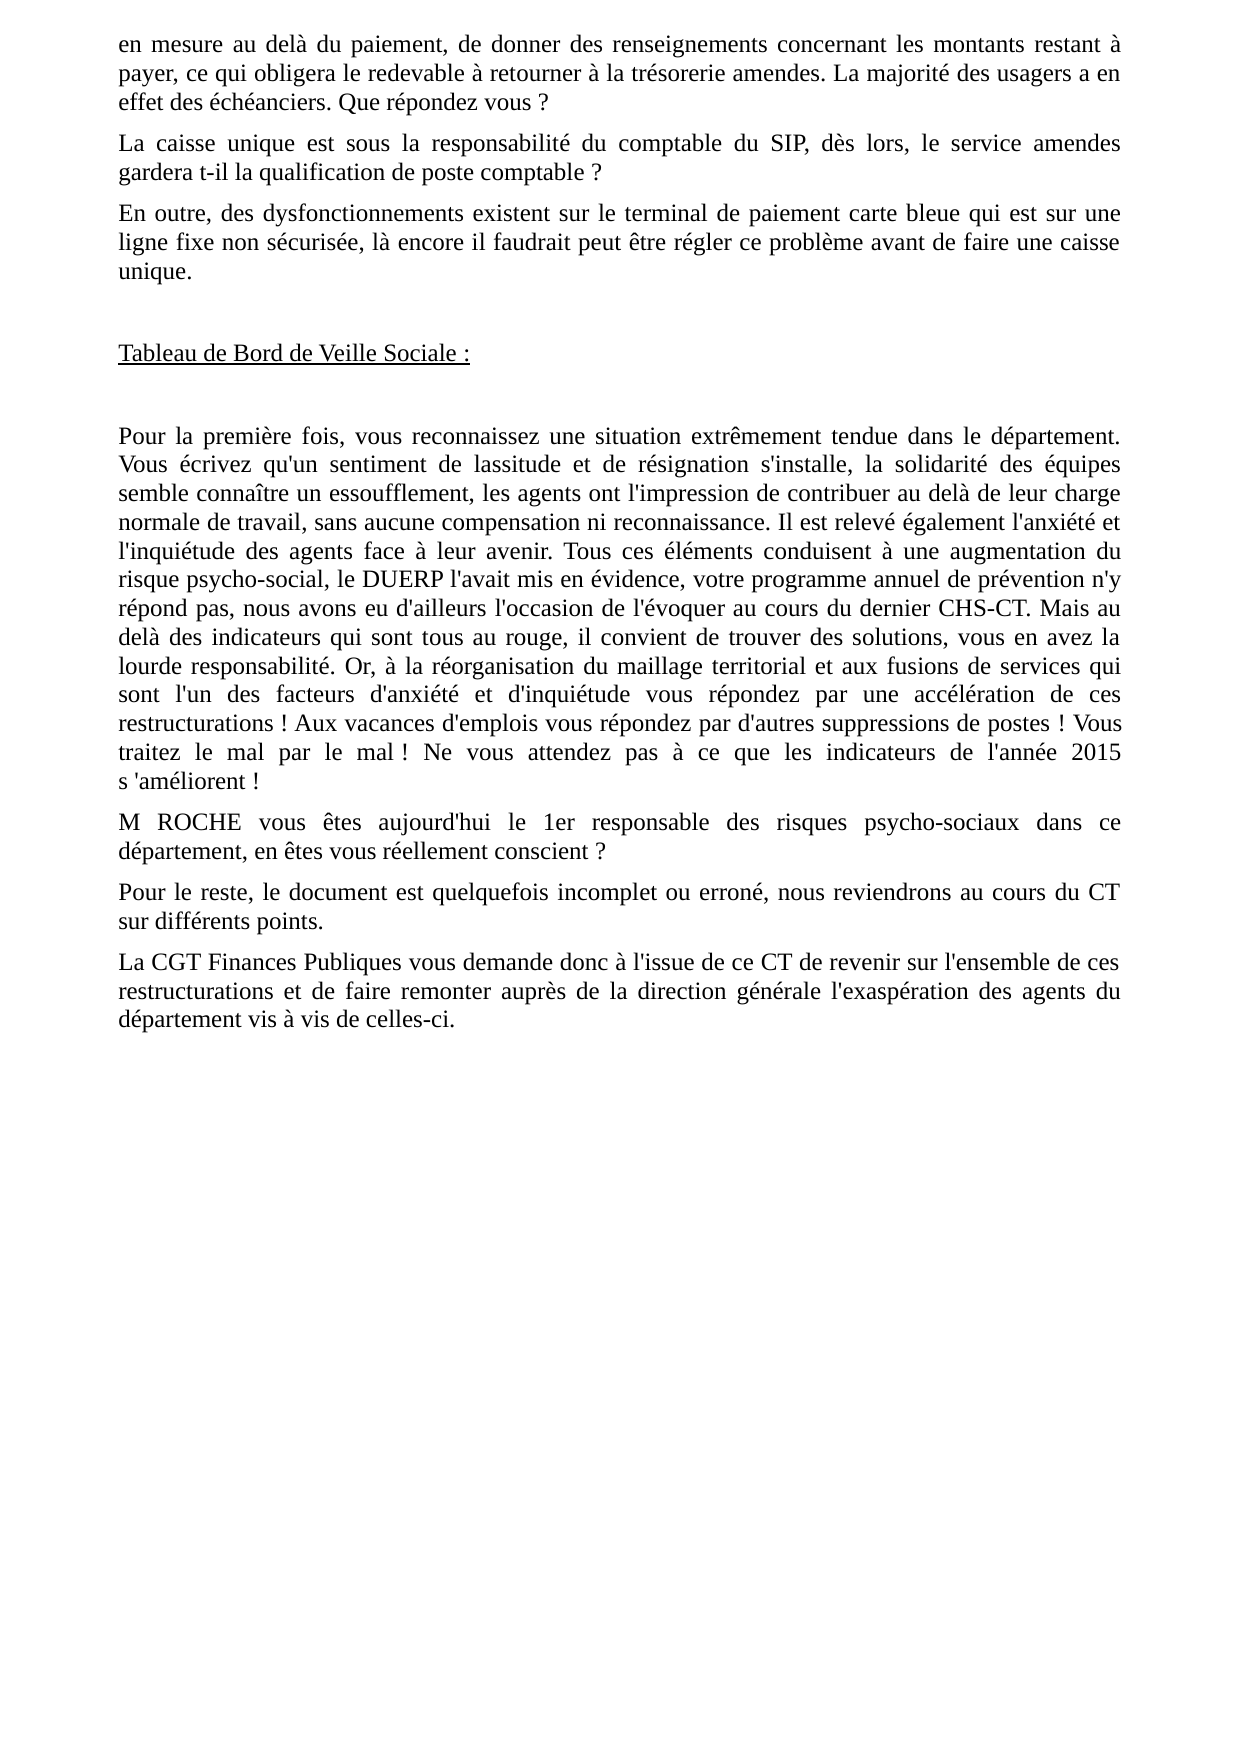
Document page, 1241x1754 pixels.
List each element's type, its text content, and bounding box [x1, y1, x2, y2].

text En outre, des dysfonctionnements existent sur le terminal de paiement carte bleue qui est sur une ligne fixe non sécurisée, là encore il faudrait peut être régler ce problème avant de faire une caisse unique. [118, 198, 1122, 284]
text La CGT Finances Publiques vous demande donc à l'issue de ce CT de revenir sur l'ensemble de ces restructurations et de faire remonter auprès de la direction générale l'exaspération des agents du département vis à vis de celles-ci. [118, 947, 1122, 1033]
text M ROCHE vous êtes aujourd'hui le 1er responsable des risques psycho-sociaux dans ce département, en êtes vous réellement conscient ? [118, 807, 1122, 864]
text en mesure au delà du paiement, de donner des renseignements concernant les montants restant à payer, ce qui obligera le redevable à retourner à la trésorerie amendes. La majorité des usagers a en effet des échéanciers. Que répondez vous ? [118, 29, 1122, 116]
text Pour le reste, le document est quelquefois incomplet ou erroné, nous reviendrons au cours du CT sur différents points. [118, 877, 1122, 934]
text La caisse unique est sous la responsabilité du comptable du SIP, dès lors, le service amendes gardera t-il la qualification de poste comptable ? [118, 128, 1122, 186]
text Tableau de Bord de Veille Sociale : [118, 338, 1122, 367]
text Pour la première fois, vous reconnaissez une situation extrêmement tendue dans le département. Vous écrivez qu'un sentiment de lassitude et de résignation s'installe, la solidarité des équipes semble connaître un essoufflement, les agents ont l'impression de contribuer au delà de leur charge normale de travail, sans aucune compensation ni reconnaissance. Il est relevé également l'anxiété et l'inquiétude des agents face à leur avenir. Tous ces éléments conduisent à une augmentation du risque psycho-social, le DUERP l'avait mis en évidence, votre programme annuel de prévention n'y répond pas, nous avons eu d'ailleurs l'occasion de l'évoquer au cours du dernier CHS-CT. Mais au delà des indicateurs qui sont tous au rouge, il convient de trouver des solutions, vous en avez la lourde responsabilité. Or, à la réorganisation du maillage territorial et aux fusions de services qui sont l'un des facteurs d'anxiété et d'inquiétude vous répondez par une accélération de ces restructurations ! Aux vacances d'emplois vous répondez par d'autres suppressions de postes ! Vous traitez le mal par le mal ! Ne vous attendez pas à ce que les indicateurs de l'année 2015 s 'améliorent ! [118, 421, 1122, 794]
